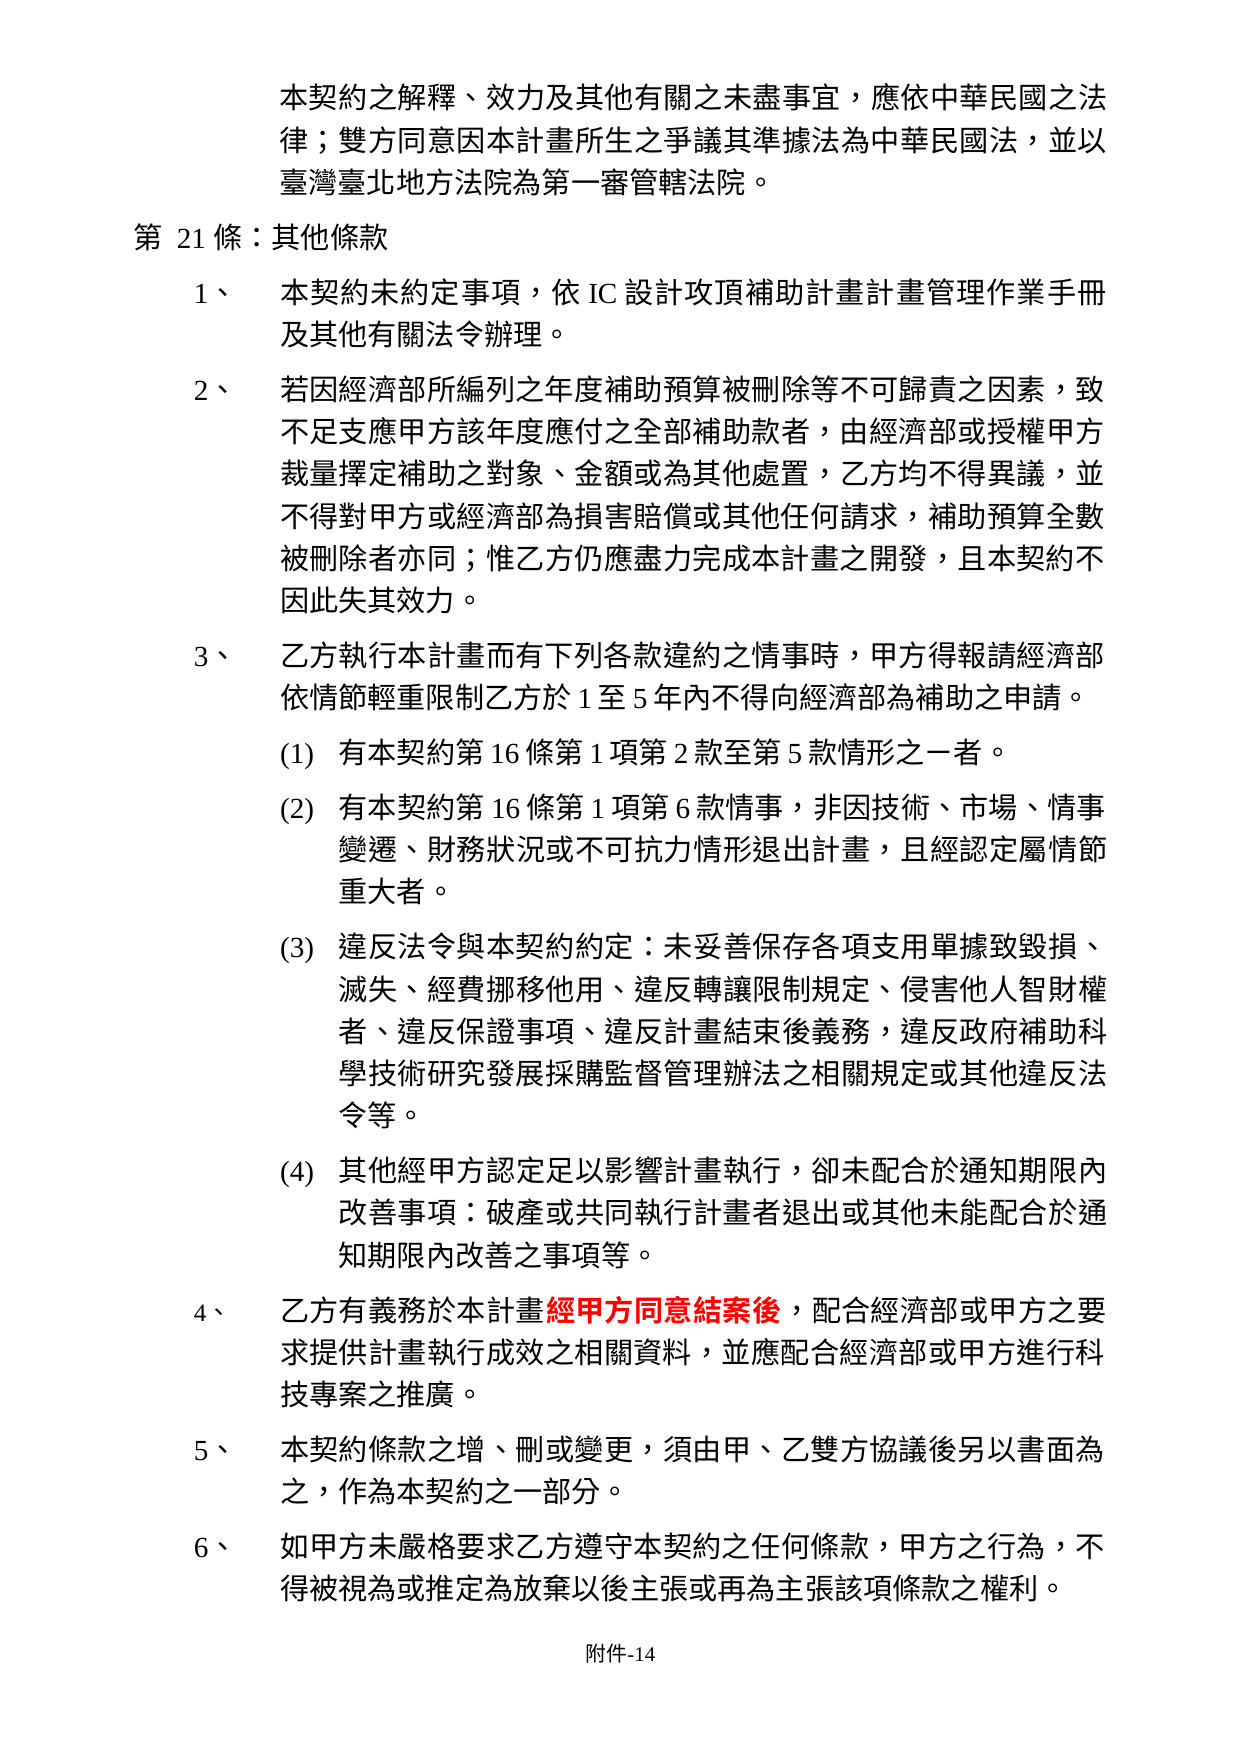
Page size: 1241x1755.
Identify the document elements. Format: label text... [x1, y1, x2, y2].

list 如甲方未嚴格要求乙方遵守本契約之任何條款，甲方之行為，不得被視為或推定為放棄以後主張或再為主張該項條款之權利。 [194, 1523, 1107, 1608]
text 第 21 條：其他條款 [133, 214, 1107, 257]
list 有本契約第16條第1項第6款情事，非因技術、市場、情事變遷、財務狀況或不可抗力情形退出計畫，且經認定屬情節重大者。 [280, 784, 1107, 911]
list 違反法令與本契約約定：未妥善保存各項支用單據致毀損、滅失、經費挪移他用、違反轉讓限制規定、侵害他人智財權者、違反保證事項、違反計畫結束後義務，違反政府補助科學技術研究發展採購監督管理辦法之相關規定或其他違反法令等。 [280, 924, 1107, 1135]
list 本契約未約定事項，依IC設計攻頂補助計畫計畫管理作業手冊及其他有關法令辦理。 [194, 269, 1107, 354]
list 其他經甲方認定足以影響計畫執行，卻未配合於通知期限內改善事項：破產或共同執行計畫者退出或其他未能配合於通知期限內改善之事項等。 [280, 1148, 1107, 1274]
list 有本契約第16條第1項第2款至第5款情形之ㄧ者。 [280, 729, 1107, 772]
list 乙方有義務於本計畫經甲方同意結案後，配合經濟部或甲方之要求提供計畫執行成效之相關資料，並應配合經濟部或甲方進行科技專案之推廣。 [194, 1287, 1107, 1414]
list 本契約條款之增、刪或變更，須由甲、乙雙方協議後另以書面為之，作為本契約之一部分。 [194, 1426, 1107, 1511]
list 若因經濟部所編列之年度補助預算被刪除等不可歸責之因素，致不足支應甲方該年度應付之全部補助款者，由經濟部或授權甲方裁量擇定補助之對象、金額或為其他處置，乙方均不得異議，並不得對甲方或經濟部為損害賠償或其他任何請求，補助預算全數被刪除者亦同；惟乙方仍應盡力完成本計畫之開發，且本契約不因此失其效力。 [194, 366, 1107, 620]
text 本契約之解釋、效力及其他有關之未盡事宜，應依中華民國之法律；雙方同意因本計畫所生之爭議其準據法為中華民國法，並以臺灣臺北地方法院為第一審管轄法院。 [279, 75, 1107, 202]
list 乙方執行本計畫而有下列各款違約之情事時，甲方得報請經濟部依情節輕重限制乙方於1至5年內不得向經濟部為補助之申請。 [194, 632, 1107, 717]
